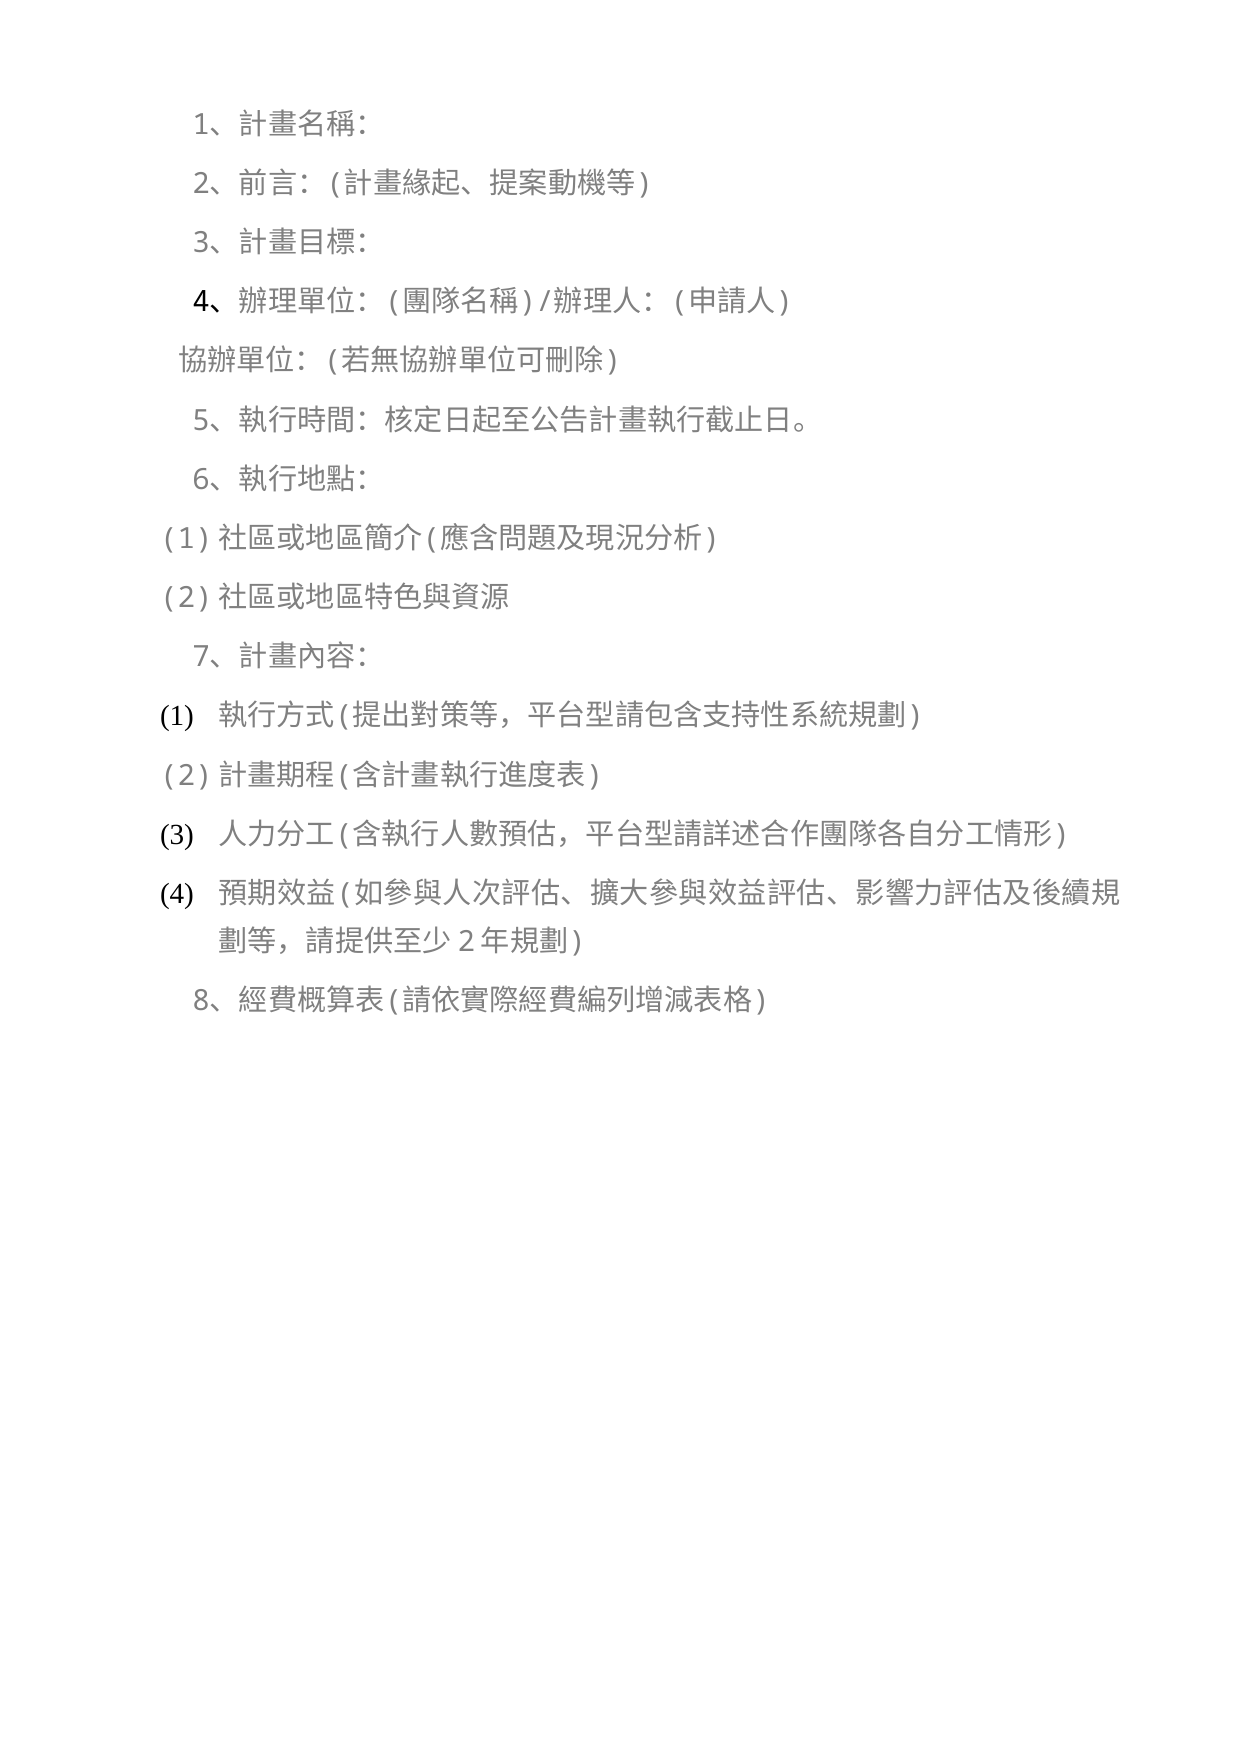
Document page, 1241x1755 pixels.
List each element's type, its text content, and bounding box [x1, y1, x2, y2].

text 協辦單位：(若無協辦單位可刪除) [178, 332, 1122, 380]
list 計畫期程(含計畫執行進度表) [160, 747, 1122, 794]
list 執行地點： [192, 451, 1122, 499]
list 計畫名稱： [192, 96, 1122, 144]
list 預期效益(如參與人次評估、擴大參與效益評估、影響力評估及後續規劃等，請提供至少2年規劃) [160, 865, 1122, 961]
list 執行方式(提出對策等，平台型請包含支持性系統規劃) [160, 687, 1122, 735]
list 辦理單位：(團隊名稱)/辦理人：(申請人) [192, 273, 1122, 321]
list 社區或地區特色與資源 [160, 569, 1122, 617]
list 經費概算表(請依實際經費編列增減表格) [192, 972, 1122, 1020]
list 人力分工(含執行人數預估，平台型請詳述合作團隊各自分工情形) [160, 806, 1122, 854]
list 社區或地區簡介(應含問題及現況分析) [160, 510, 1122, 558]
list 前言：(計畫緣起、提案動機等) [192, 155, 1122, 203]
list 計畫內容： [192, 628, 1122, 676]
list 執行時間：核定日起至公告計畫執行截止日。 [192, 392, 1122, 439]
list 計畫目標： [192, 214, 1122, 262]
